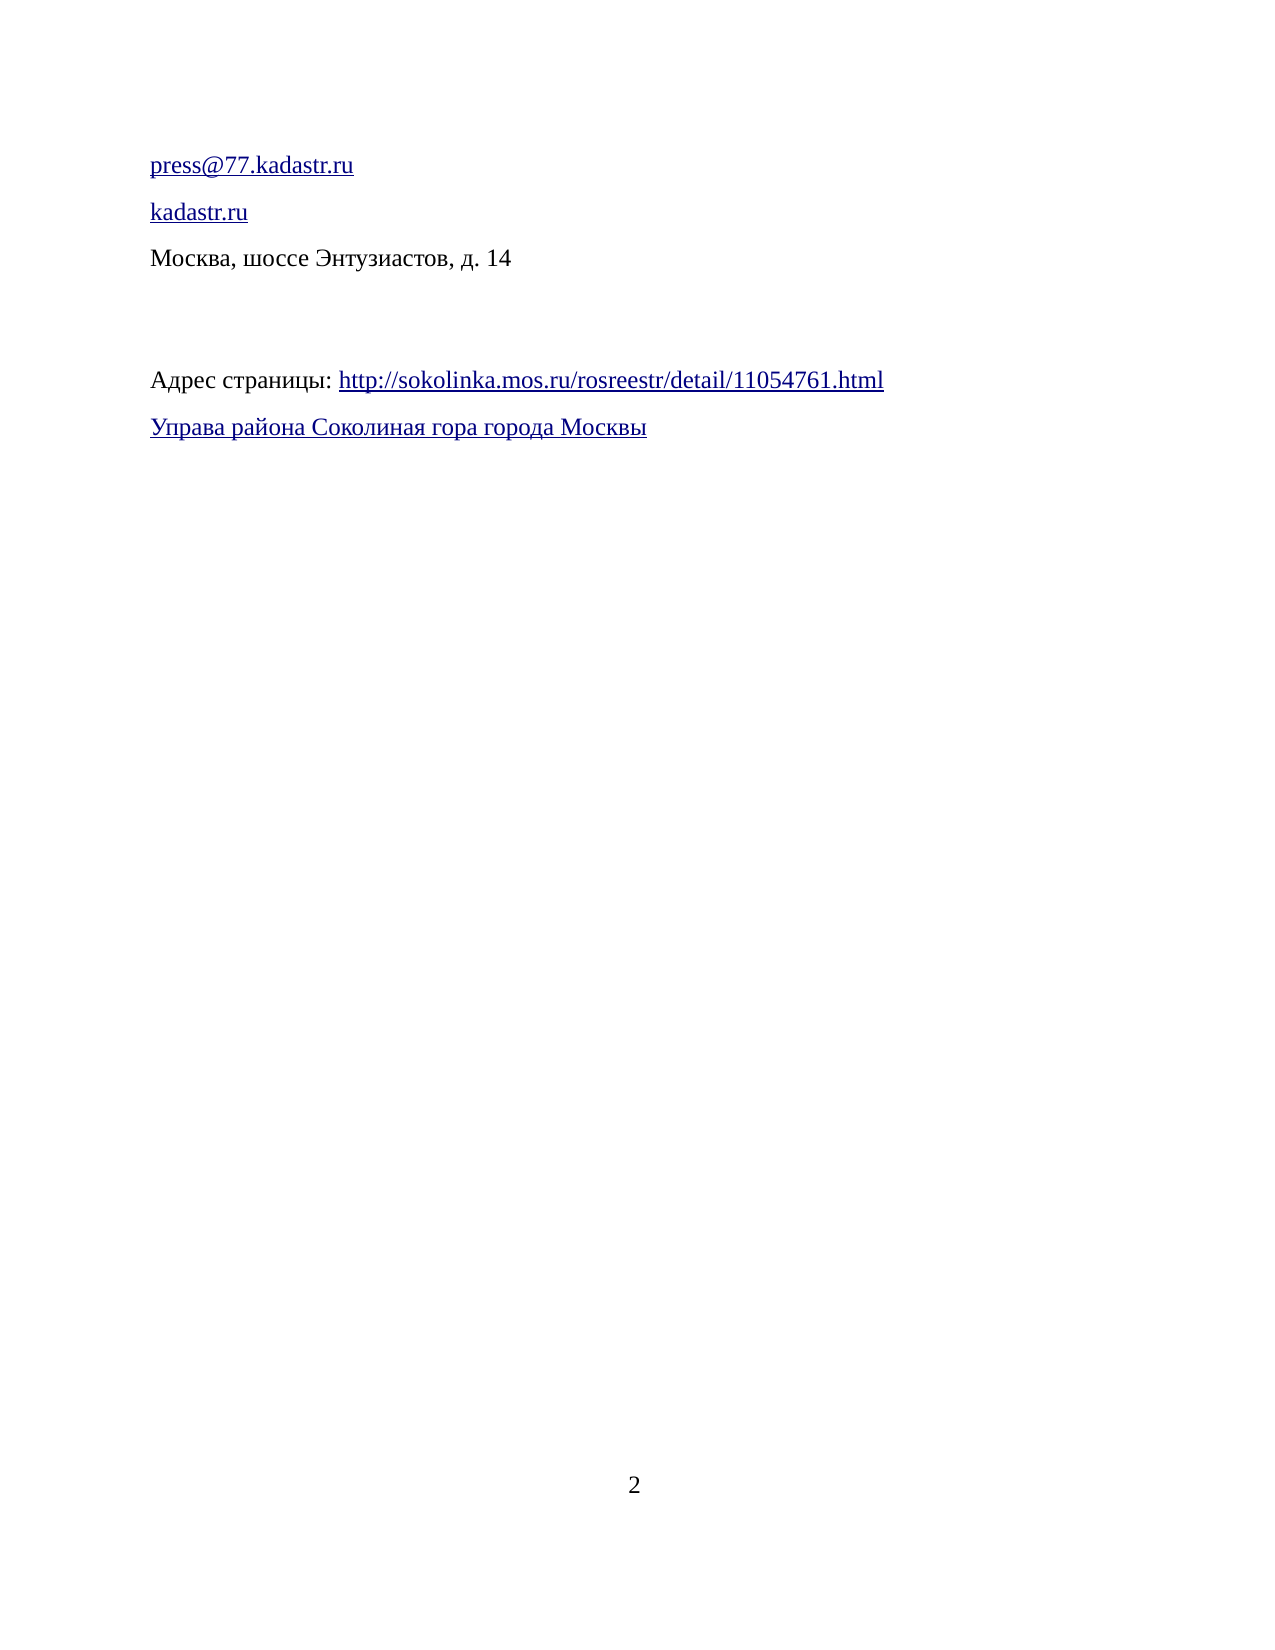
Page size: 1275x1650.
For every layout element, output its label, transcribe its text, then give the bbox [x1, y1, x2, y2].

text Управа района Соколиная гора города Москвы [150, 412, 1125, 441]
text kadastr.ru [150, 197, 1125, 225]
text press@77.kadastr.ru [150, 150, 1125, 179]
text Москва, шоссе Энтузиастов, д. 14 [150, 243, 1125, 272]
text Адрес страницы: http://sokolinka.mos.ru/rosreestr/detail/11054761.html [150, 365, 1125, 394]
